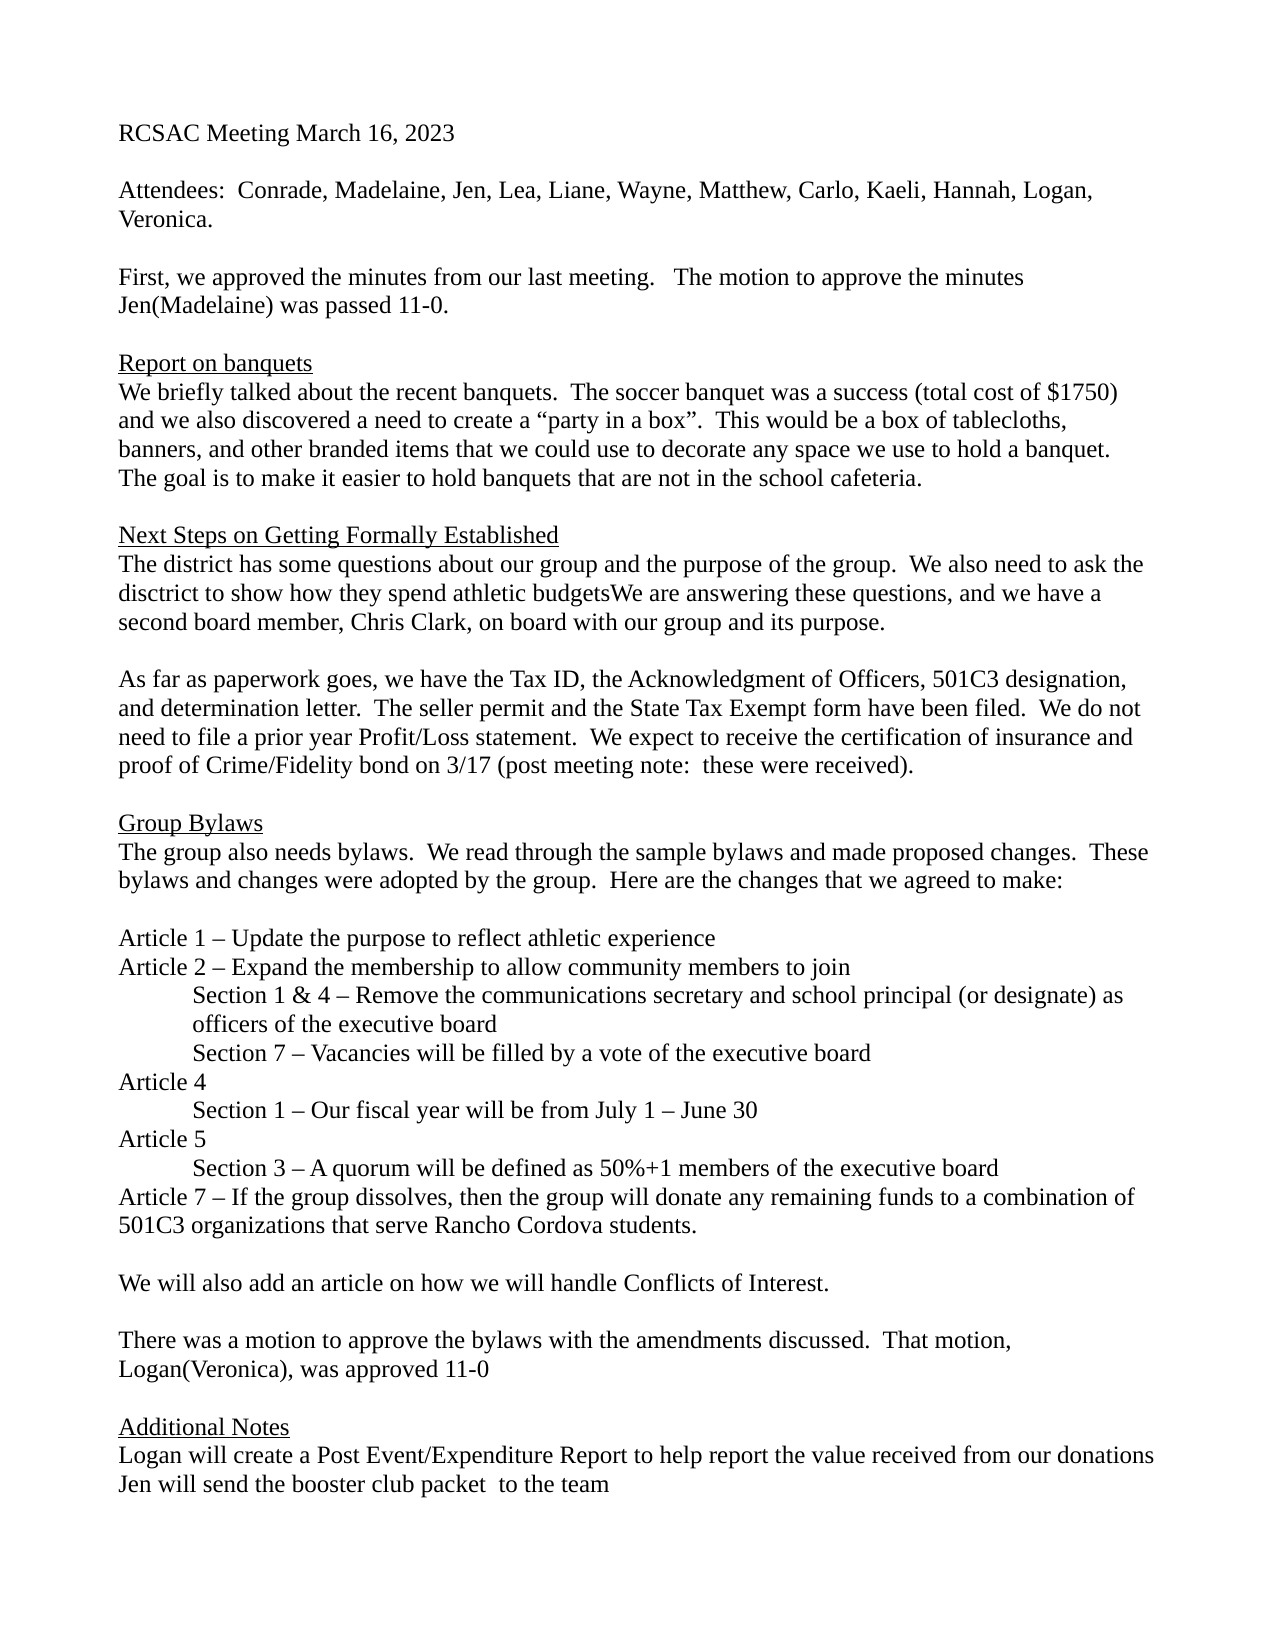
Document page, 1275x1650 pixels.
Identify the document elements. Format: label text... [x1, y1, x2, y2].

text The group also needs bylaws. We read through the sample bylaws and made proposed changes. These bylaws and changes were adopted by the group. Here are the changes that we agreed to make: [118, 837, 1157, 894]
text Article 4 [118, 1067, 1157, 1096]
text Group Bylaws [118, 808, 1157, 837]
text RCSAC Meeting March 16, 2023 [118, 118, 1157, 147]
text Logan will create a Post Event/Expenditure Report to help report the value received from our donations [118, 1441, 1157, 1469]
text Section 7 – Vacancies will be filled by a vote of the executive board [118, 1038, 1157, 1067]
text Section 3 – A quorum will be defined as 50%+1 members of the executive board [118, 1153, 1157, 1182]
text Attendees: Conrade, Madelaine, Jen, Lea, Liane, Wayne, Matthew, Carlo, Kaeli, Hannah, Logan, Veronica. [118, 176, 1157, 233]
text Section 1 – Our fiscal year will be from July 1 – June 30 [118, 1096, 1157, 1124]
text The district has some questions about our group and the purpose of the group. We also need to ask the disctrict to show how they spend athletic budgetsWe are answering these questions, and we have a second board member, Chris Clark, on board with our group and its purpose. [118, 549, 1157, 636]
text Jen will send the booster club packet to the team [118, 1469, 1157, 1498]
text As far as paperwork goes, we have the Tax ID, the Acknowledgment of Officers, 501C3 designation, and determination letter. The seller permit and the State Tax Exempt form have been filed. We do not need to file a prior year Profit/Loss statement. We expect to receive the certification of insurance and proof of Crime/Fidelity bond on 3/17 (post meeting note: these were received). [118, 664, 1157, 779]
text We briefly talked about the recent banquets. The soccer banquet was a success (total cost of $1750) and we also discovered a need to create a “party in a box”. This would be a box of tablecloths, banners, and other branded items that we could use to decorate any space we use to hold a banquet. The goal is to make it easier to hold banquets that are not in the school cafeteria. [118, 377, 1157, 492]
text Section 1 & 4 – Remove the communications secretary and school principal (or designate) as officers of the executive board [118, 981, 1157, 1038]
text Report on banquets [118, 348, 1157, 377]
text First, we approved the minutes from our last meeting. The motion to approve the minutes Jen(Madelaine) was passed 11-0. [118, 262, 1157, 319]
text There was a motion to approve the bylaws with the amendments discussed. That motion, Logan(Veronica), was approved 11-0 [118, 1326, 1157, 1383]
text Article 7 – If the group dissolves, then the group will donate any remaining funds to a combination of 501C3 organizations that serve Rancho Cordova students. [118, 1182, 1157, 1239]
text Article 2 – Expand the membership to allow community members to join [118, 952, 1157, 981]
text Article 5 [118, 1124, 1157, 1153]
text Next Steps on Getting Formally Established [118, 521, 1157, 549]
text We will also add an article on how we will handle Conflicts of Interest. [118, 1268, 1157, 1297]
text Article 1 – Update the purpose to reflect athletic experience [118, 923, 1157, 952]
text Additional Notes [118, 1412, 1157, 1441]
